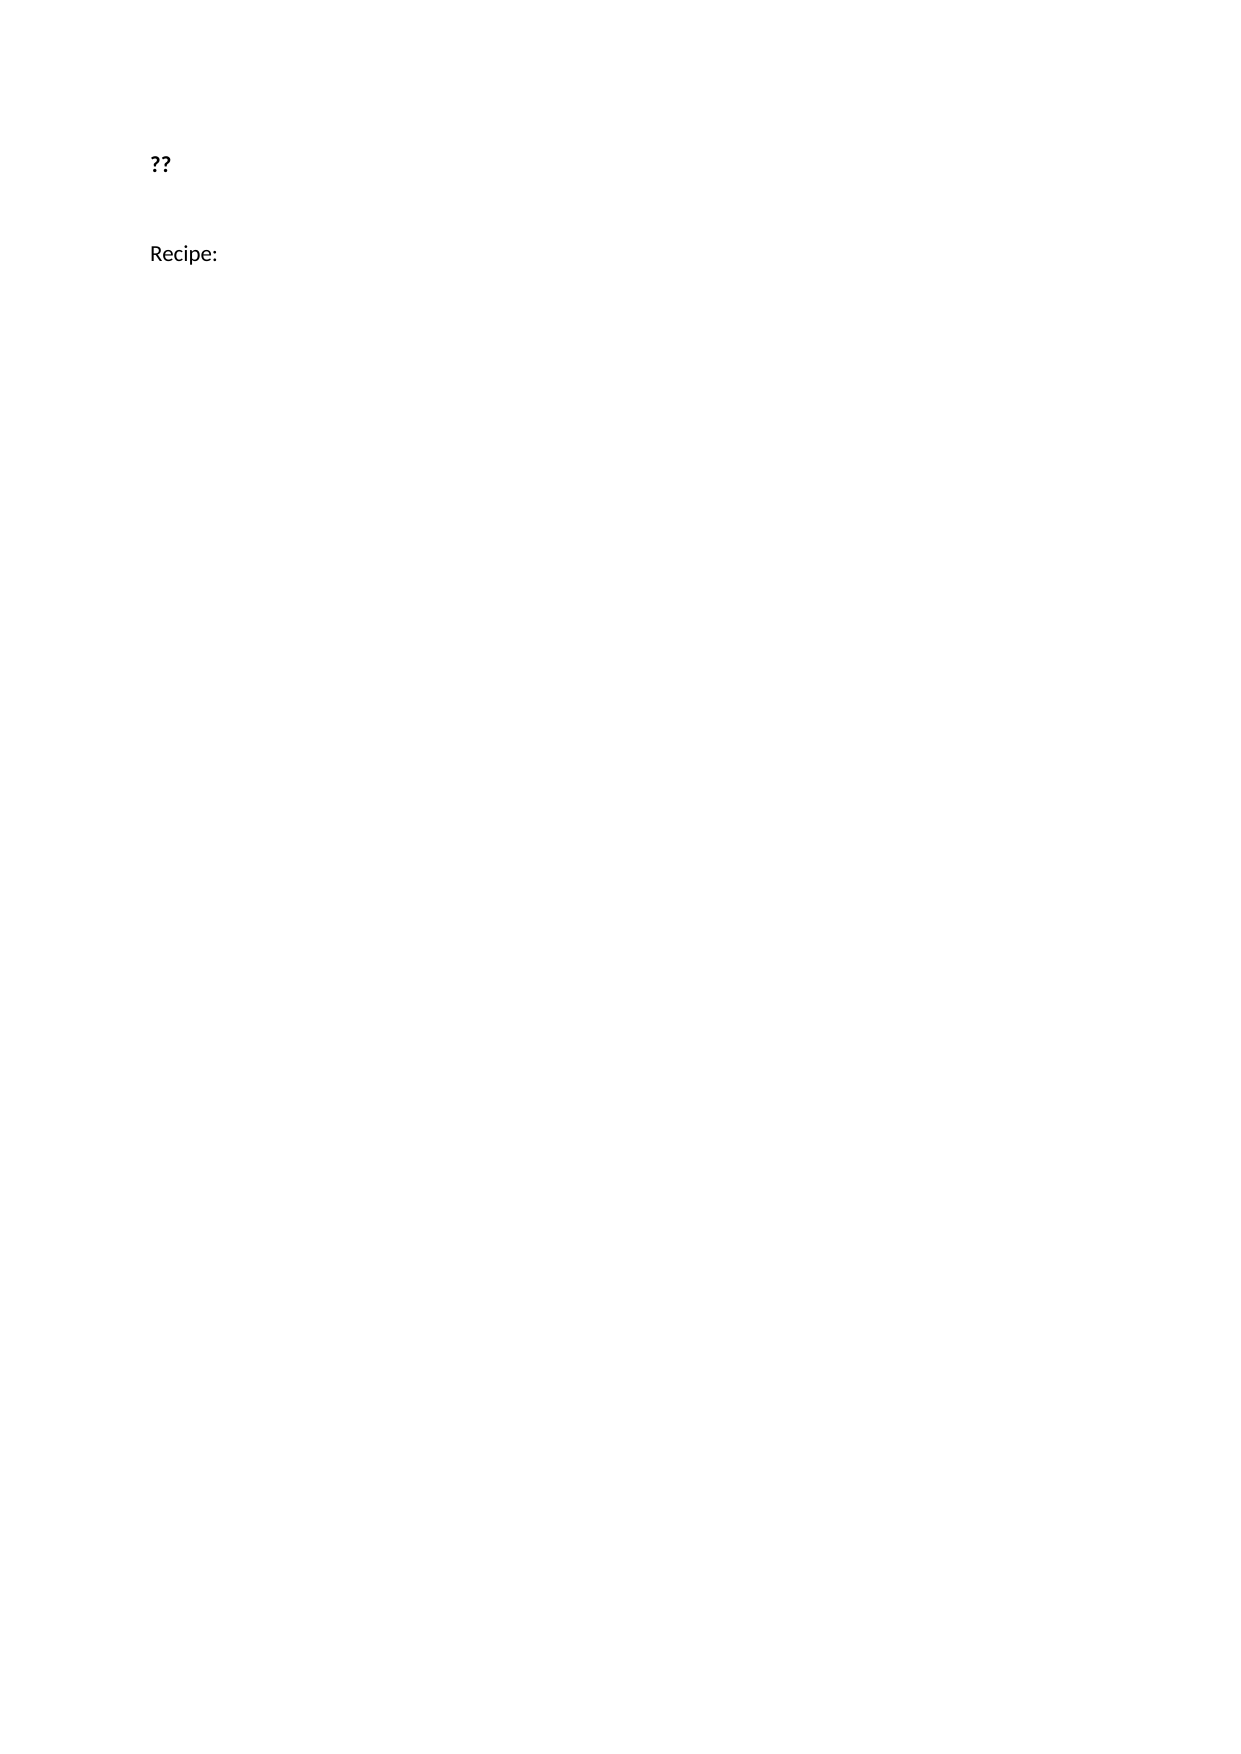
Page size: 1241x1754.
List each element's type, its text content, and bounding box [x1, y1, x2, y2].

text Recipe: [150, 239, 1090, 267]
text ?? [150, 150, 1090, 178]
